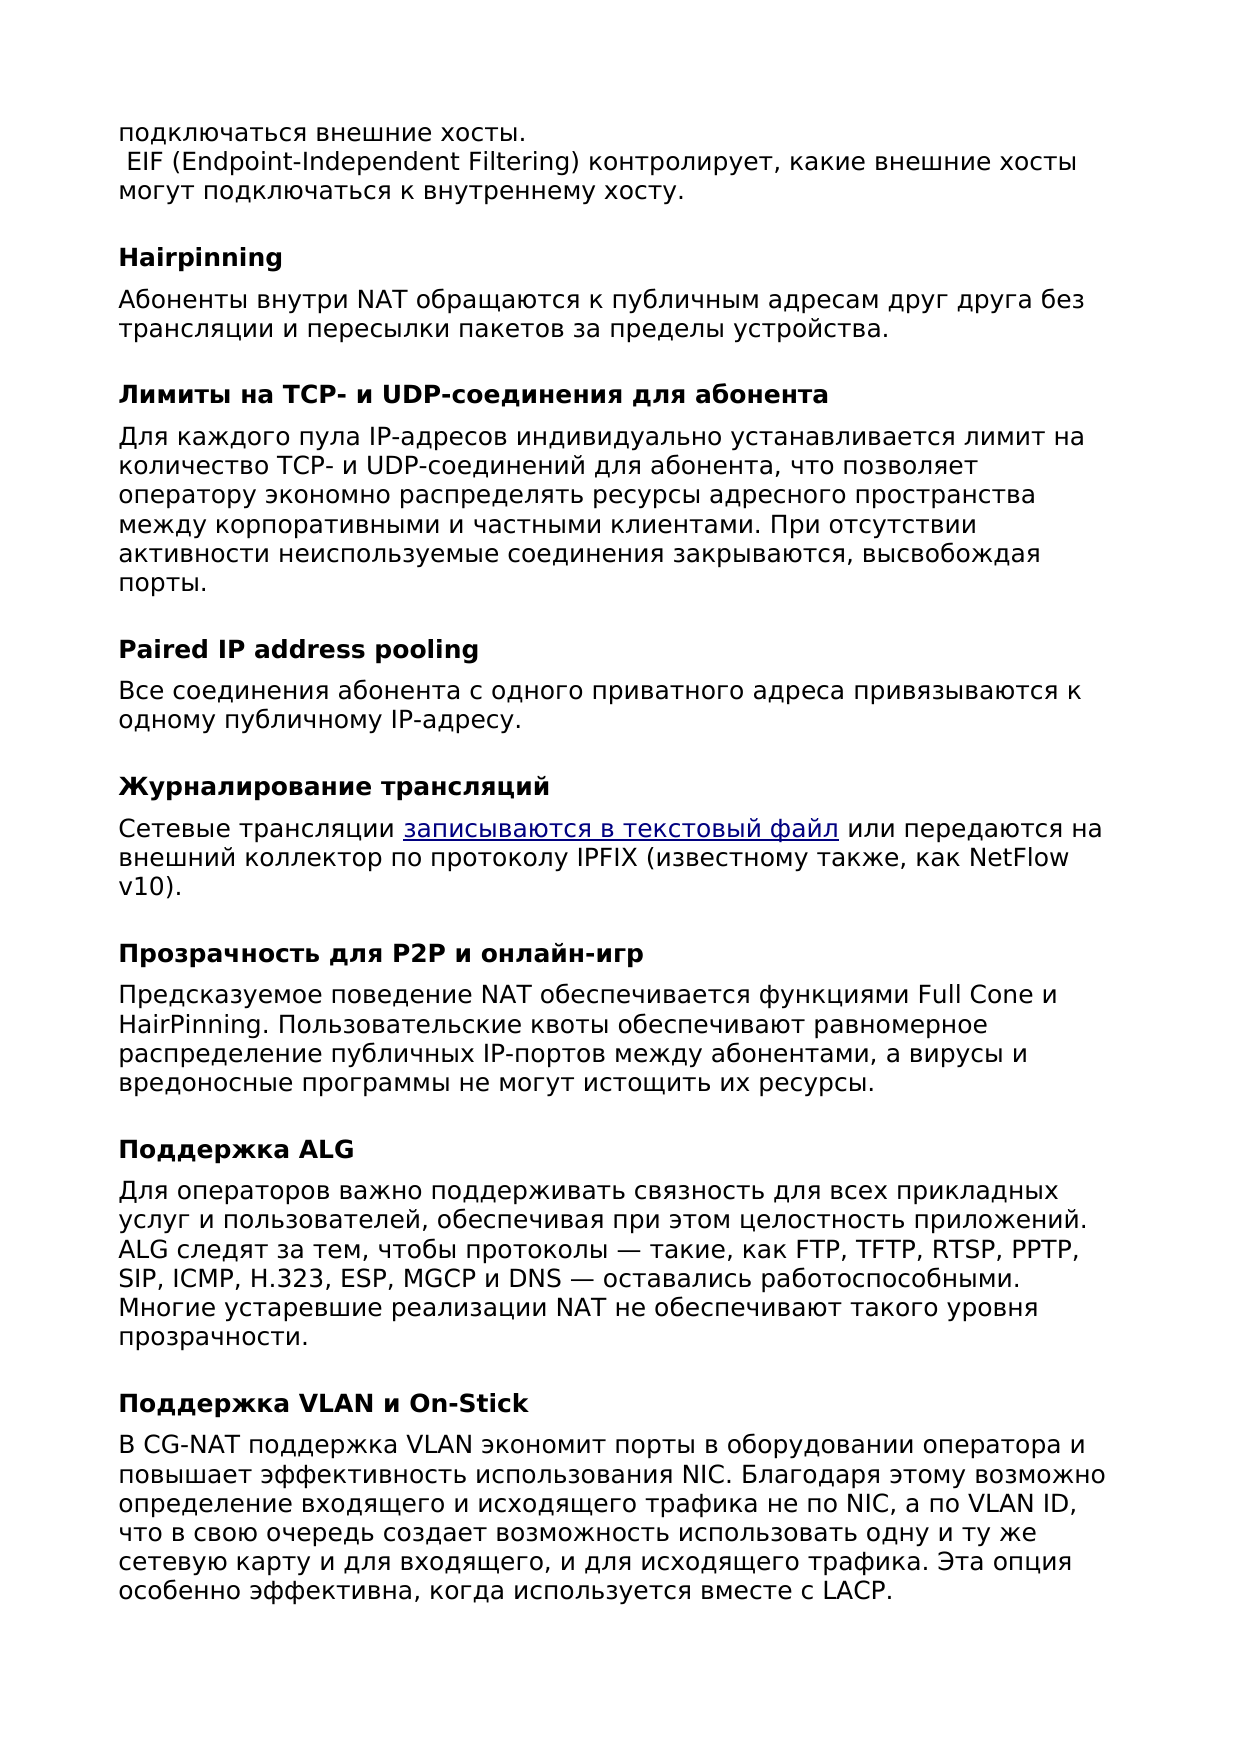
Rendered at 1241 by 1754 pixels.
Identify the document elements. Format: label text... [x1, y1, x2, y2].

text Сетевые трансляции записываются в текстовый файл или передаются на внешний коллектор по протоколу IPFIX (известному также, как NetFlow v10). [118, 814, 1122, 901]
subtitle Paired IP address pooling [118, 635, 1122, 664]
subtitle Поддержка VLAN и On-Stick [118, 1389, 1122, 1418]
text подключаться внешние хосты. EIF (Endpoint-Independent Filtering) контролирует, какие внешние хосты могут подключаться к внутреннему хосту. [118, 118, 1122, 206]
text В CG-NAT поддержка VLAN экономит порты в оборудовании оператора и повышает эффективность использования NIC. Благодаря этому возможно определение входящего и исходящего трафика не по NIC, а по VLAN ID, что в свою очередь создает возможность использовать одну и ту же сетевую карту и для входящего, и для исходящего трафика. Эта опция особенно эффективна, когда используется вместе с LACP. [118, 1431, 1122, 1606]
text Для каждого пула IP-адресов индивидуально устанавливается лимит на количество TCP- и UDP-соединений для абонента, что позволяет оператору экономно распределять ресурсы адресного пространства между корпоративными и частными клиентами. При отсутствии активности неиспользуемые соединения закрываются, высвобождая порты. [118, 422, 1122, 597]
subtitle Hairpinning [118, 243, 1122, 272]
subtitle Прозрачность для P2P и онлайн-игр [118, 939, 1122, 968]
subtitle Журналирование трансляций [118, 772, 1122, 801]
text Все соединения абонента с одного приватного адреса привязываются к одному публичному IP-адресу. [118, 676, 1122, 735]
text Для операторов важно поддерживать связность для всех прикладных услуг и пользователей, обеспечивая при этом целостность приложений. ALG следят за тем, чтобы протоколы — такие, как FTP, TFTP, RTSP, PPTP, SIP, ICMP, H.323, ESP, MGCP и DNS — оставались работоспособными. Многие устаревшие реализации NAT не обеспечивают такого уровня прозрачности. [118, 1176, 1122, 1351]
text Предсказуемое поведение NAT обеспечивается функциями Full Cone и HairPinning. Пользовательские квоты обеспечивают равномерное распределение публичных IP-портов между абонентами, а вирусы и вредоносные программы не могут истощить их ресурсы. [118, 981, 1122, 1097]
subtitle Поддержка ALG [118, 1135, 1122, 1164]
subtitle Лимиты на TCP- и UDP-соединения для абонента [118, 381, 1122, 410]
text Абоненты внутри NAT обращаются к публичным адресам друг друга без трансляции и пересылки пакетов за пределы устройства. [118, 285, 1122, 343]
